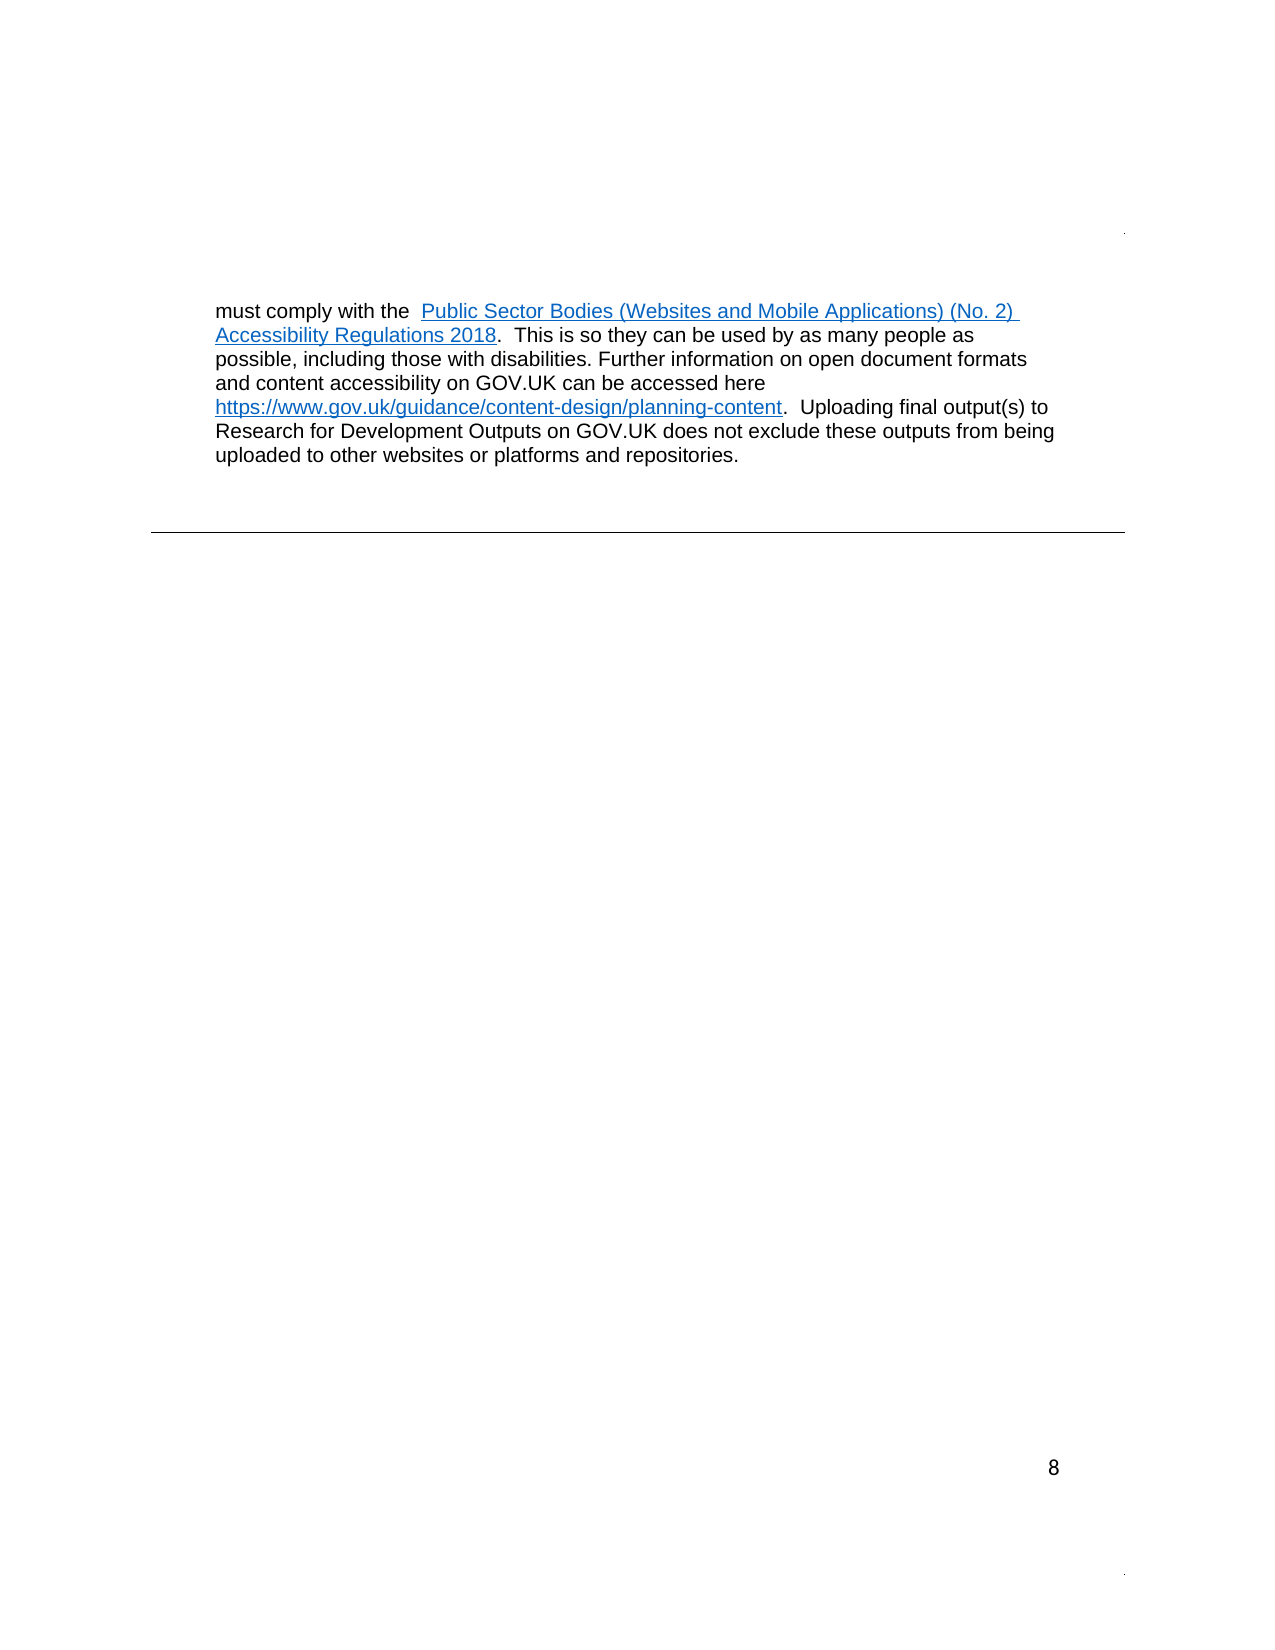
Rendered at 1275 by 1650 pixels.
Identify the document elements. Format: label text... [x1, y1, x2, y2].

text FCDO requires that all final research output(s) from this funding are uploaded to Research for Development Outputs (R4D) on GOV.UK. By law documents published on GOV.UK must comply with the Public Sector Bodies (Websites and Mobile Applications) (No. 2) Accessibility Regulations 2018. This is so they can be used by as many people as possible, including those with disabilities. Further information on open document formats and content accessibility on GOV.UK can be accessed here https://www.gov.uk/guidance/content-design/planning-content. Uploading final output(s) to Research for Development Outputs on GOV.UK does not exclude these outputs from being uploaded to other websites or platforms and repositories. [151, 235, 1124, 531]
